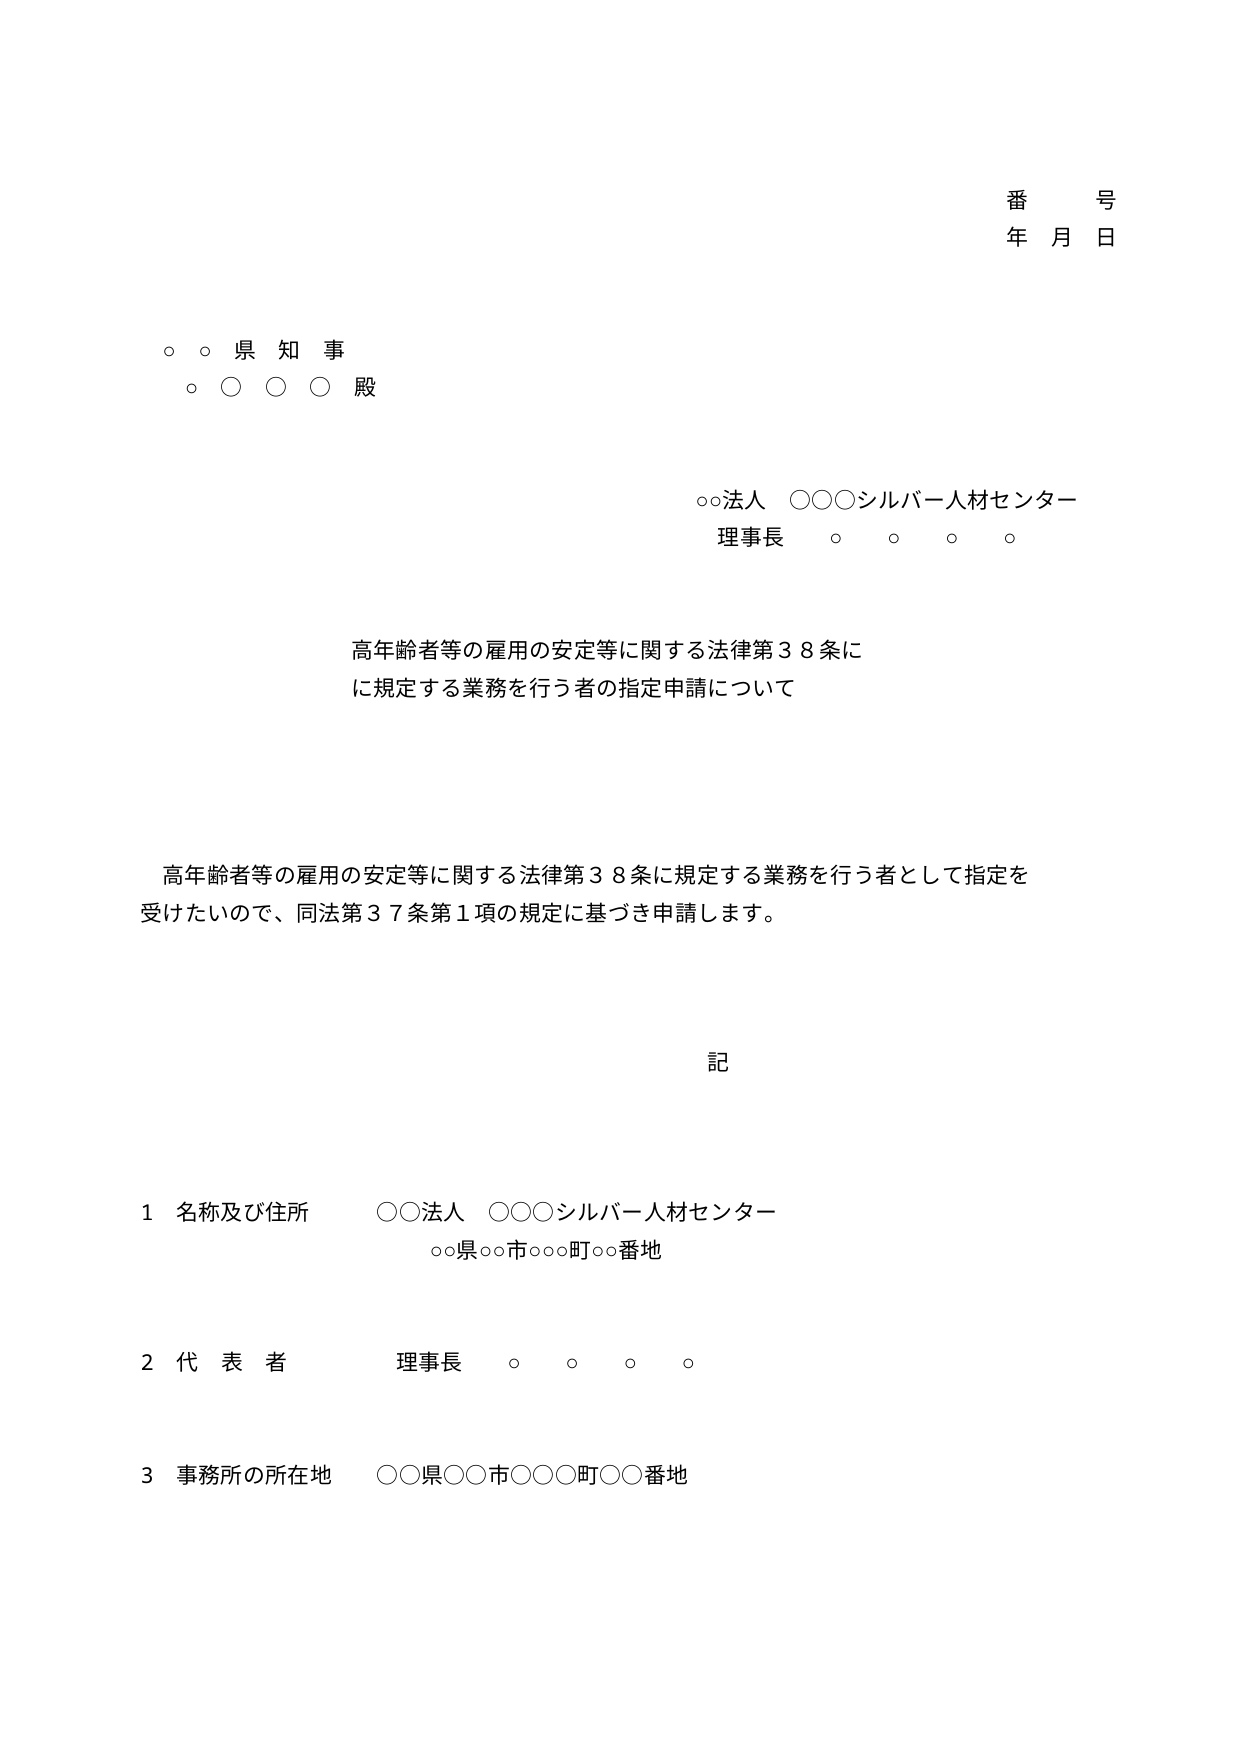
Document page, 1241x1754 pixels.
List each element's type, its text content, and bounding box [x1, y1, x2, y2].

text ○○県○○市○○○町○○番地 [118, 1227, 1122, 1265]
text 2 代 表 者 理事長 ○ ○ ○ ○ [140, 1340, 1122, 1377]
text 受けたいので、同法第３７条第１項の規定に基づき申請します。 [140, 890, 1122, 927]
text 年 月 日 [1006, 215, 1122, 252]
text 記 [118, 1040, 1122, 1077]
text 高年齢者等の雇用の安定等に関する法律第３８条に [351, 627, 1122, 665]
text ○○法人 ○○○シルバー人材センター [118, 477, 1122, 515]
text 番 号 [118, 177, 1122, 215]
text に規定する業務を行う者の指定申請について [351, 665, 1122, 702]
text ○ ○ ○ ○ 殿 [185, 365, 1122, 402]
text 高年齢者等の雇用の安定等に関する法律第３８条に規定する業務を行う者として指定を [162, 852, 1122, 890]
text 1 名称及び住所 ○○法人 ○○○シルバー人材センター [140, 1190, 1122, 1227]
text 理事長 ○ ○ ○ ○ [118, 515, 1122, 552]
text 3 事務所の所在地 ○○県○○市○○○町○○番地 [140, 1452, 1122, 1490]
text ○ ○ 県 知 事 [162, 327, 1122, 365]
